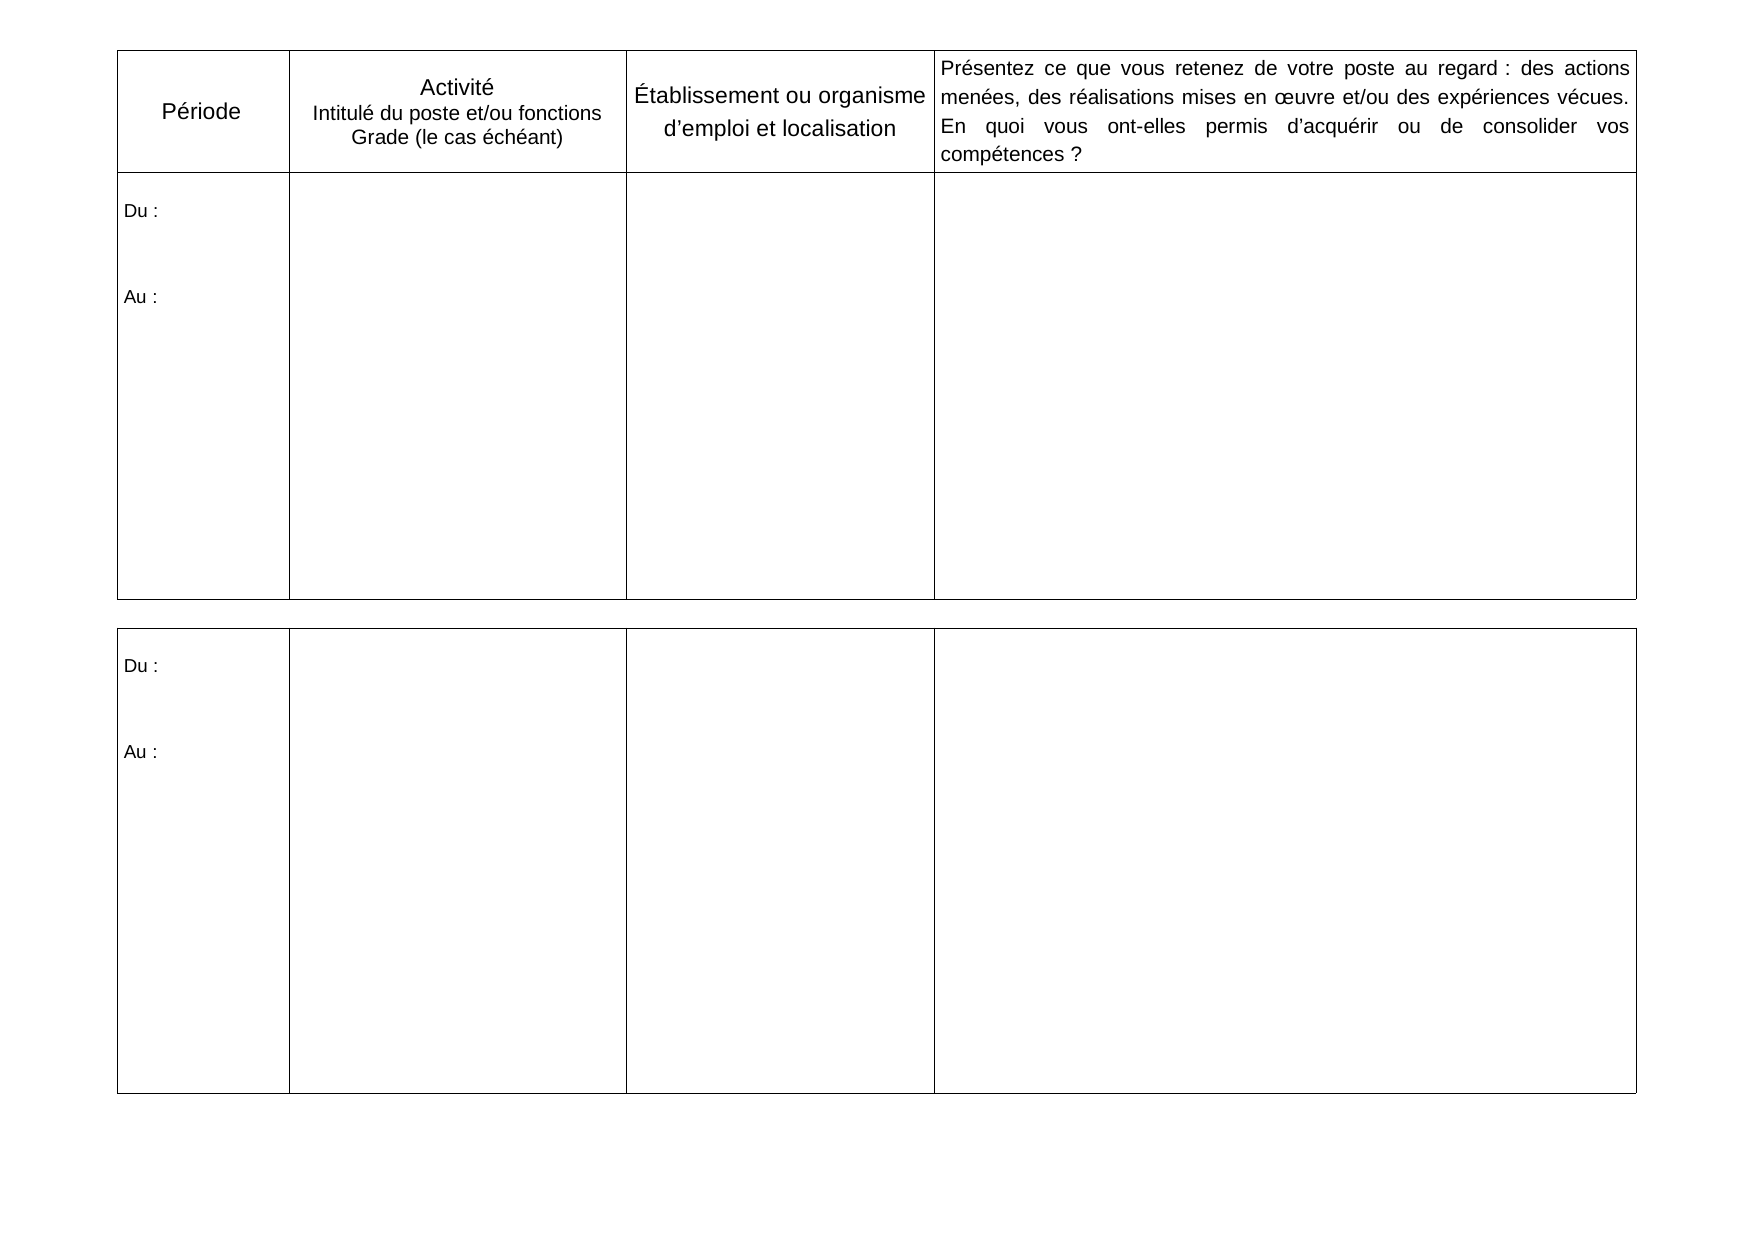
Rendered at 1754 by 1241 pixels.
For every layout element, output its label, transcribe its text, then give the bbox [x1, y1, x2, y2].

table_cell Du : Au : [118, 173, 289, 598]
table_header Établissement ou organisme d’emploi et localisation [627, 51, 934, 172]
table_header Présentez ce que vous retenez de votre poste au regard : des actions menées, des réalisations mises en œuvre et/ou des expériences vécues. En quoi vous ont-elles permis d’acquérir ou de consolider vos compétences ? [935, 51, 1636, 172]
table_cell [935, 173, 1636, 598]
table_header [627, 629, 934, 1093]
table_cell [290, 173, 626, 598]
table_header Période [118, 51, 289, 172]
table_header [935, 629, 1636, 1093]
table_header Du : Au : [118, 629, 289, 1093]
table_cell [627, 173, 934, 598]
table_header Activité Intitulé du poste et/ou fonctions Grade (le cas échéant) [290, 51, 626, 172]
table_header [290, 629, 626, 1093]
